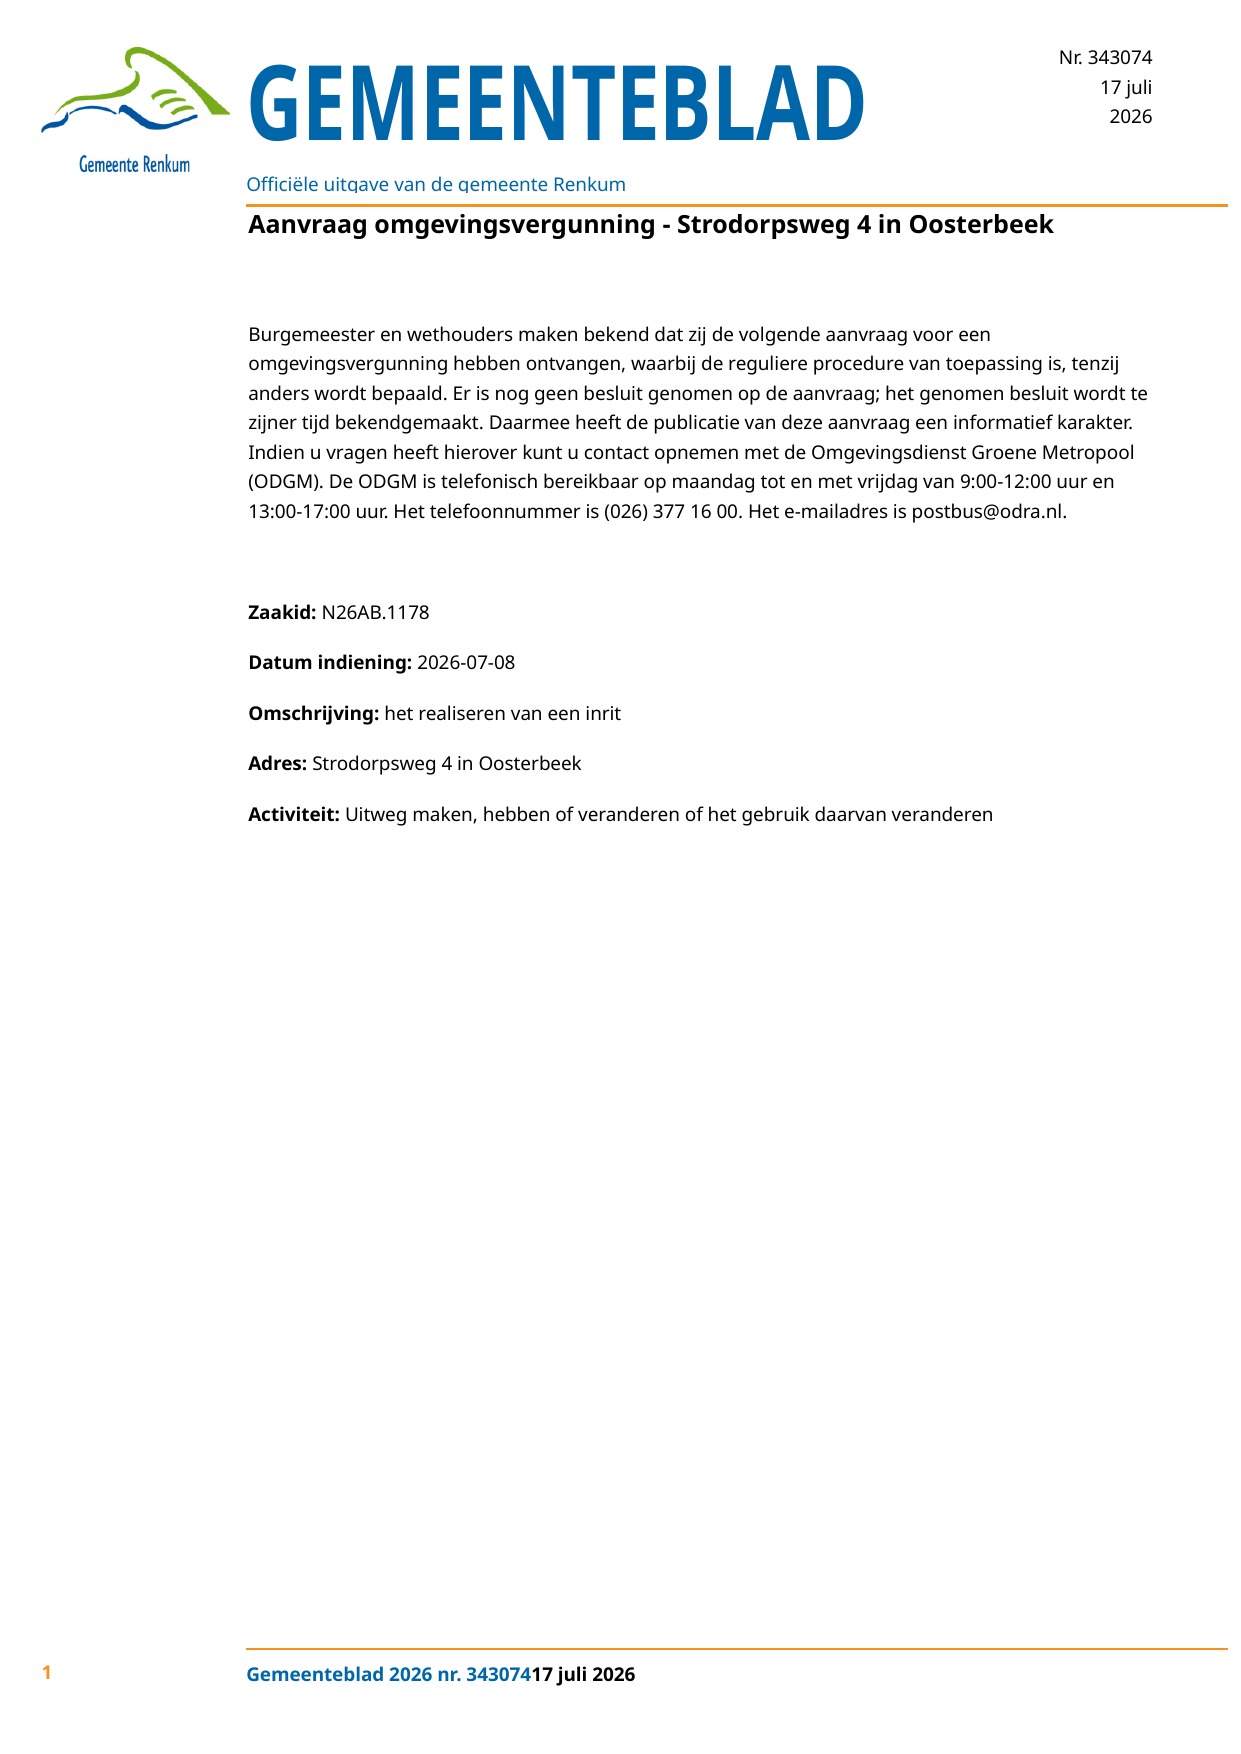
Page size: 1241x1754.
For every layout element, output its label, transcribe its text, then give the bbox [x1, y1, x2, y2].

text Adres: Strodorpsweg 4 in Oosterbeek [248, 750, 1152, 776]
text Datum indiening: 2026-07-08 [248, 649, 1152, 675]
picture [41, 47, 231, 172]
text Aanvraag omgevingsvergunning - Strodorpsweg 4 in Oosterbeek [248, 207, 1152, 241]
text Omschrijving: het realiseren van een inrit [248, 700, 1152, 726]
text Activiteit: Uitweg maken, hebben of veranderen of het gebruik daarvan veranderen [248, 801, 1152, 826]
text Zaakid: N26AB.1178 [248, 599, 1152, 625]
text Burgemeester en wethouders maken bekend dat zij de volgende aanvraag voor een omgevingsvergunning hebben ontvangen, waarbij de reguliere procedure van toepassing is, tenzij anders wordt bepaald. Er is nog geen besluit genomen op de aanvraag; het genomen besluit wordt te zijner tijd bekendgemaakt. Daarmee heeft de publicatie van deze aanvraag een informatief karakter. Indien u vragen heeft hierover kunt u contact opnemen met de Omgevingsdienst Groene Metropool (ODGM). De ODGM is telefonisch bereikbaar op maandag tot en met vrijdag van 9:00-12:00 uur en 13:00-17:00 uur. Het telefoonnummer is (026) 377 16 00. Het e-mailadres is postbus@odra.nl. [248, 321, 1152, 524]
